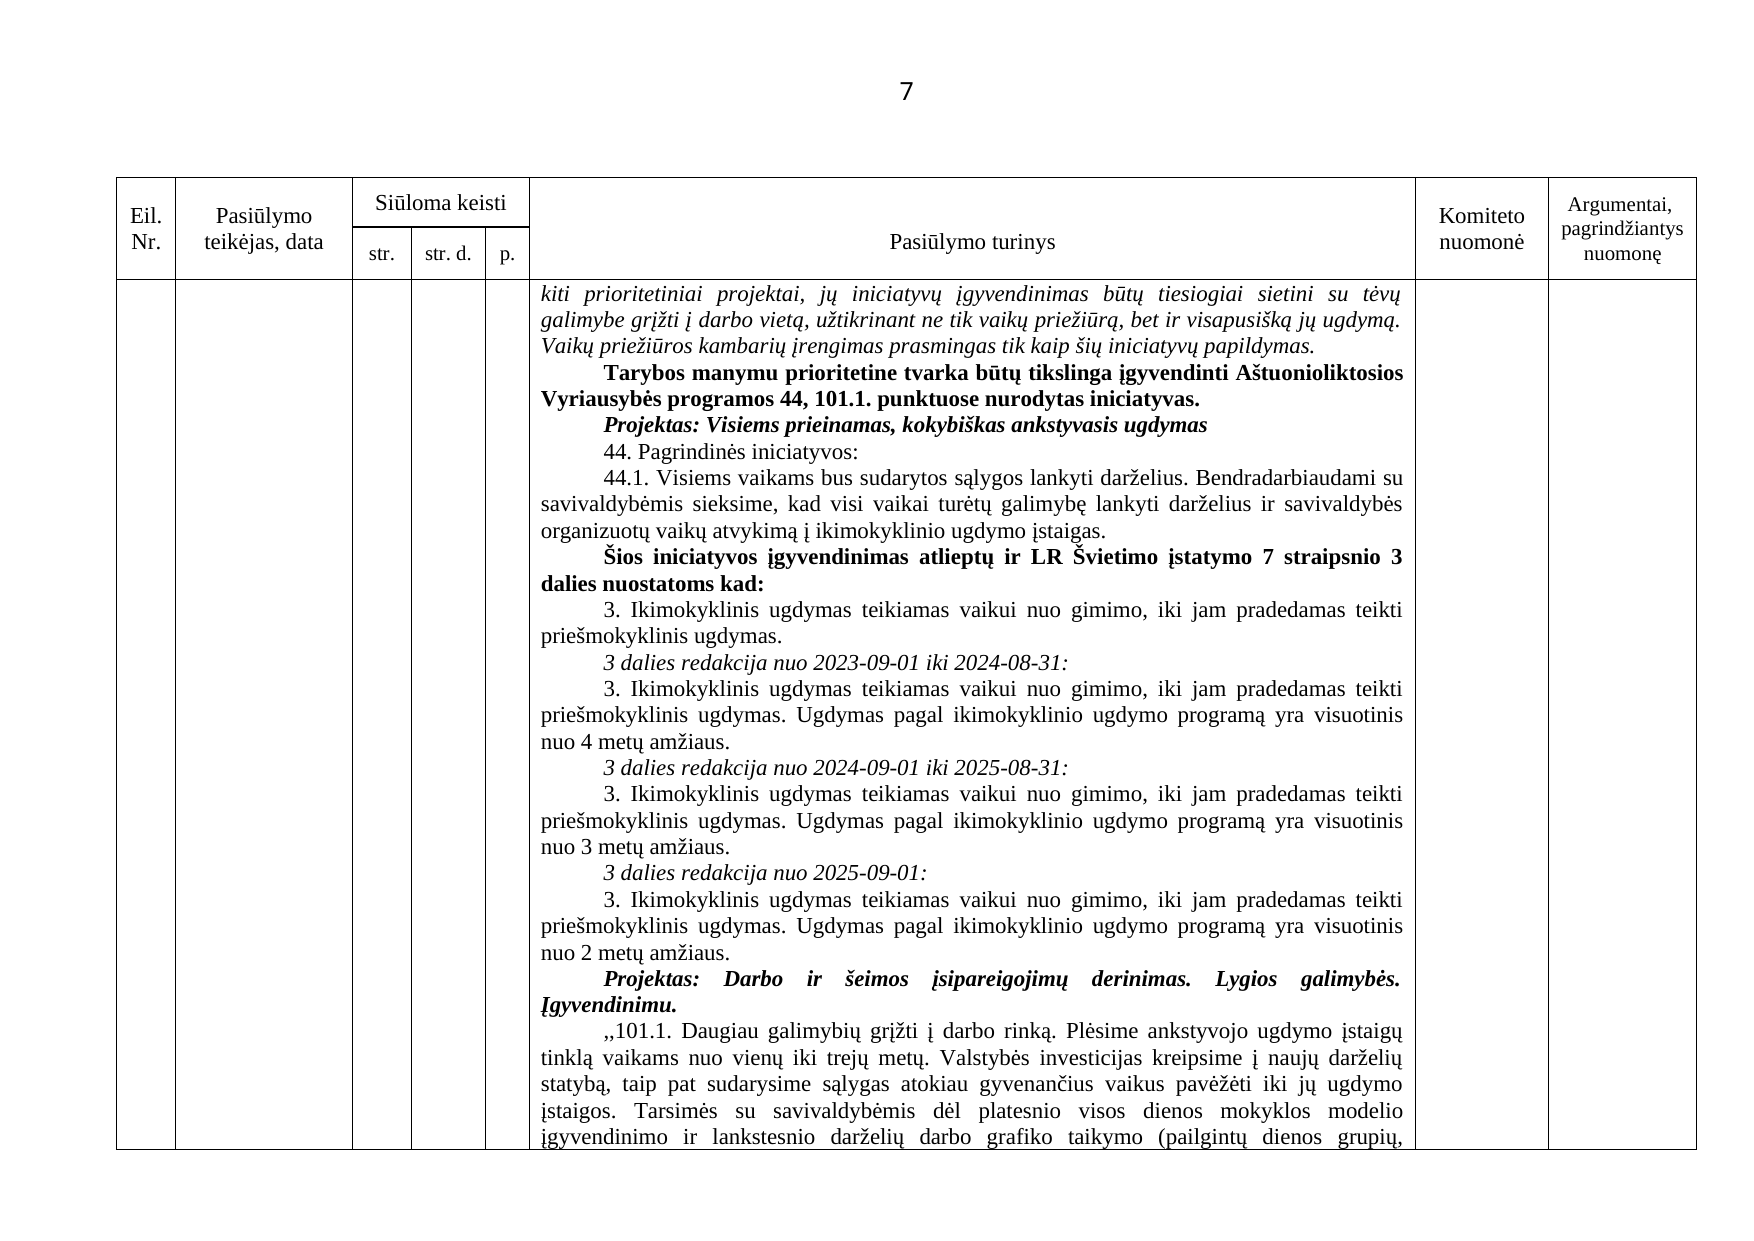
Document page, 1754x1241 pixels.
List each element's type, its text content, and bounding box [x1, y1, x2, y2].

table_header Siūloma keisti [353, 178, 529, 226]
table_cell [176, 280, 352, 1149]
table_cell kiti prioritetiniai projektai, jų iniciatyvų įgyvendinimas būtų tiesiogiai sietini su tėvų galimybe grįžti į darbo vietą, užtikrinant ne tik vaikų priežiūrą, bet ir visapusišką jų ugdymą. Vaikų priežiūros kambarių įrengimas prasmingas tik kaip šių iniciatyvų papildymas. Tarybos manymu prioritetine tvarka būtų tikslinga įgyvendinti Aštuonioliktosios Vyriausybės programos 44, 101.1. punktuose nurodytas iniciatyvas. Projektas: Visiems prieinamas, kokybiškas ankstyvasis ugdymas 44. Pagrindinės iniciatyvos: 44.1. Visiems vaikams bus sudarytos sąlygos lankyti darželius. Bendradarbiaudami su savivaldybėmis sieksime, kad visi vaikai turėtų galimybę lankyti darželius ir savivaldybės organizuotų vaikų atvykimą į ikimokyklinio ugdymo įstaigas. Šios iniciatyvos įgyvendinimas atlieptų ir LR Švietimo įstatymo 7 straipsnio 3 dalies nuostatoms kad: 3. Ikimokyklinis ugdymas teikiamas vaikui nuo gimimo, iki jam pradedamas teikti priešmokyklinis ugdymas. 3 dalies redakcija nuo 2023-09-01 iki 2024-08-31: 3. Ikimokyklinis ugdymas teikiamas vaikui nuo gimimo, iki jam pradedamas teikti priešmokyklinis ugdymas. Ugdymas pagal ikimokyklinio ugdymo programą yra visuotinis nuo 4 metų amžiaus. 3 dalies redakcija nuo 2024-09-01 iki 2025-08-31: 3. Ikimokyklinis ugdymas teikiamas vaikui nuo gimimo, iki jam pradedamas teikti priešmokyklinis ugdymas. Ugdymas pagal ikimokyklinio ugdymo programą yra visuotinis nuo 3 metų amžiaus. 3 dalies redakcija nuo 2025-09-01: 3. Ikimokyklinis ugdymas teikiamas vaikui nuo gimimo, iki jam pradedamas teikti priešmokyklinis ugdymas. Ugdymas pagal ikimokyklinio ugdymo programą yra visuotinis nuo 2 metų amžiaus. Projektas: Darbo ir šeimos įsipareigojimų derinimas. Lygios galimybės. Įgyvendinimu. ,,101.1. Daugiau galimybių grįžti į darbo rinką. Plėsime ankstyvojo ugdymo įstaigų tinklą vaikams nuo vienų iki trejų metų. Valstybės investicijas kreipsime į naujų darželių statybą, taip pat sudarysime sąlygas atokiau gyvenančius vaikus pavėžėti iki jų ugdymo įstaigos. Tarsimės su savivaldybėmis dėl platesnio visos dienos mokyklos modelio įgyvendinimo ir lankstesnio darželių darbo grafiko taikymo (pailgintų dienos grupių, [530, 280, 1415, 1149]
table_cell str. d. [412, 228, 485, 279]
table_cell [353, 280, 411, 1149]
table_cell p. [486, 228, 529, 279]
table_cell [1416, 280, 1548, 1149]
table_header Eil. Nr. [117, 178, 175, 279]
table_header Argumentai, pagrindžiantys nuomonę [1549, 178, 1696, 279]
table_cell str. [353, 228, 411, 279]
table_header Pasiūlymo teikėjas, data [176, 178, 352, 279]
table_cell [117, 280, 175, 1149]
table_cell [412, 280, 485, 1149]
table_cell [1549, 280, 1696, 1149]
table_cell [486, 280, 529, 1149]
table_header Pasiūlymo turinys [530, 178, 1415, 279]
table_header Komiteto nuomonė [1416, 178, 1548, 279]
